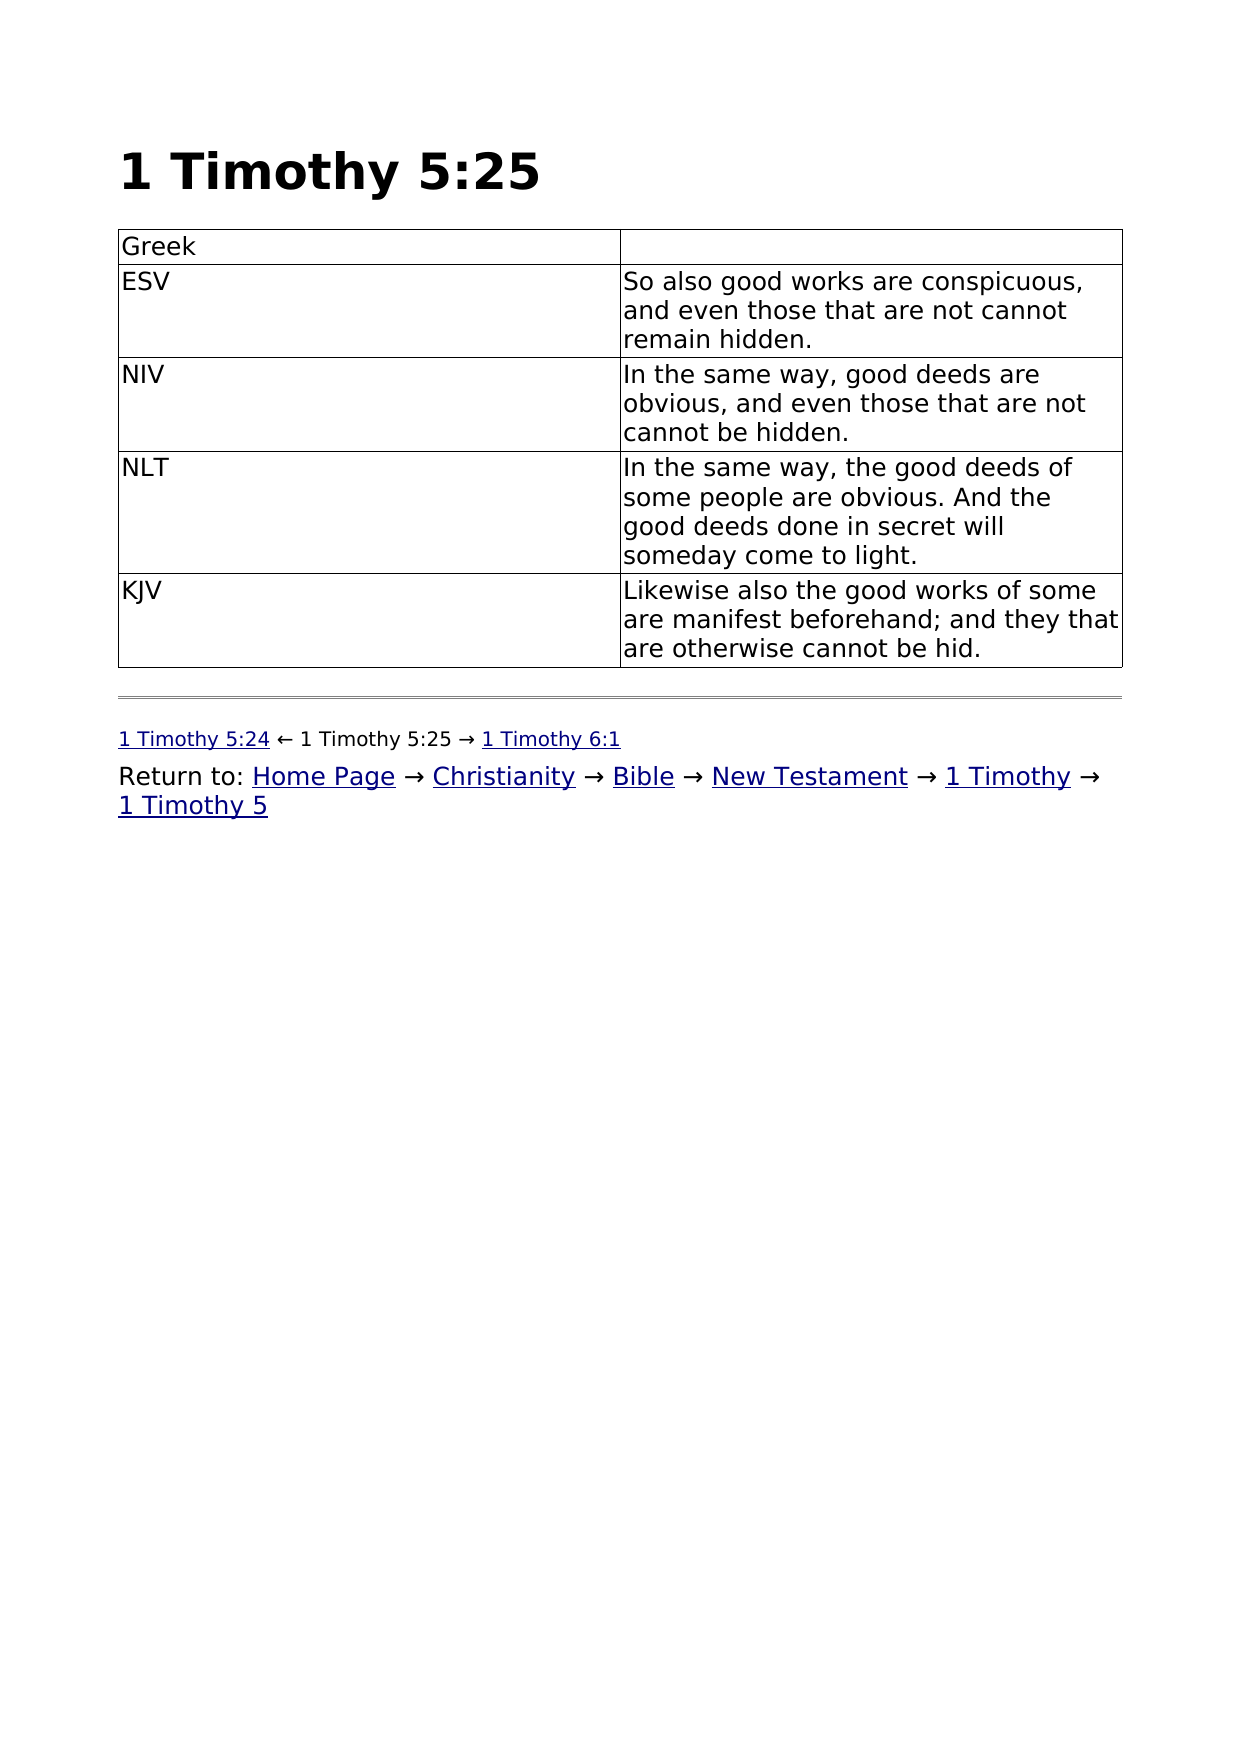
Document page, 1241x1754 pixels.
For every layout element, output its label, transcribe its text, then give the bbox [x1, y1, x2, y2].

subtitle 1 Timothy 5:25 [118, 143, 1122, 201]
table_cell NLT [119, 452, 620, 573]
text 1 Timothy 5:24 ← 1 Timothy 5:25 → 1 Timothy 6:1 [118, 728, 1122, 762]
table_cell In the same way, good deeds are obvious, and even those that are not cannot be hidden. [621, 358, 1122, 451]
table_cell In the same way, the good deeds of some people are obvious. And the good deeds done in secret will someday come to light. [621, 452, 1122, 573]
table_cell ESV [119, 265, 620, 357]
table_header Greek [119, 230, 620, 264]
text Return to: Home Page → Christianity → Bible → New Testament → 1 Timothy → 1 Timothy 5 [118, 762, 1122, 820]
table_cell So also good works are conspicuous, and even those that are not cannot remain hidden. [621, 265, 1122, 357]
table_cell Likewise also the good works of some are manifest beforehand; and they that are otherwise cannot be hid. [621, 574, 1122, 667]
table_cell NIV [119, 358, 620, 451]
table_header [621, 230, 1122, 264]
table_cell KJV [119, 574, 620, 667]
